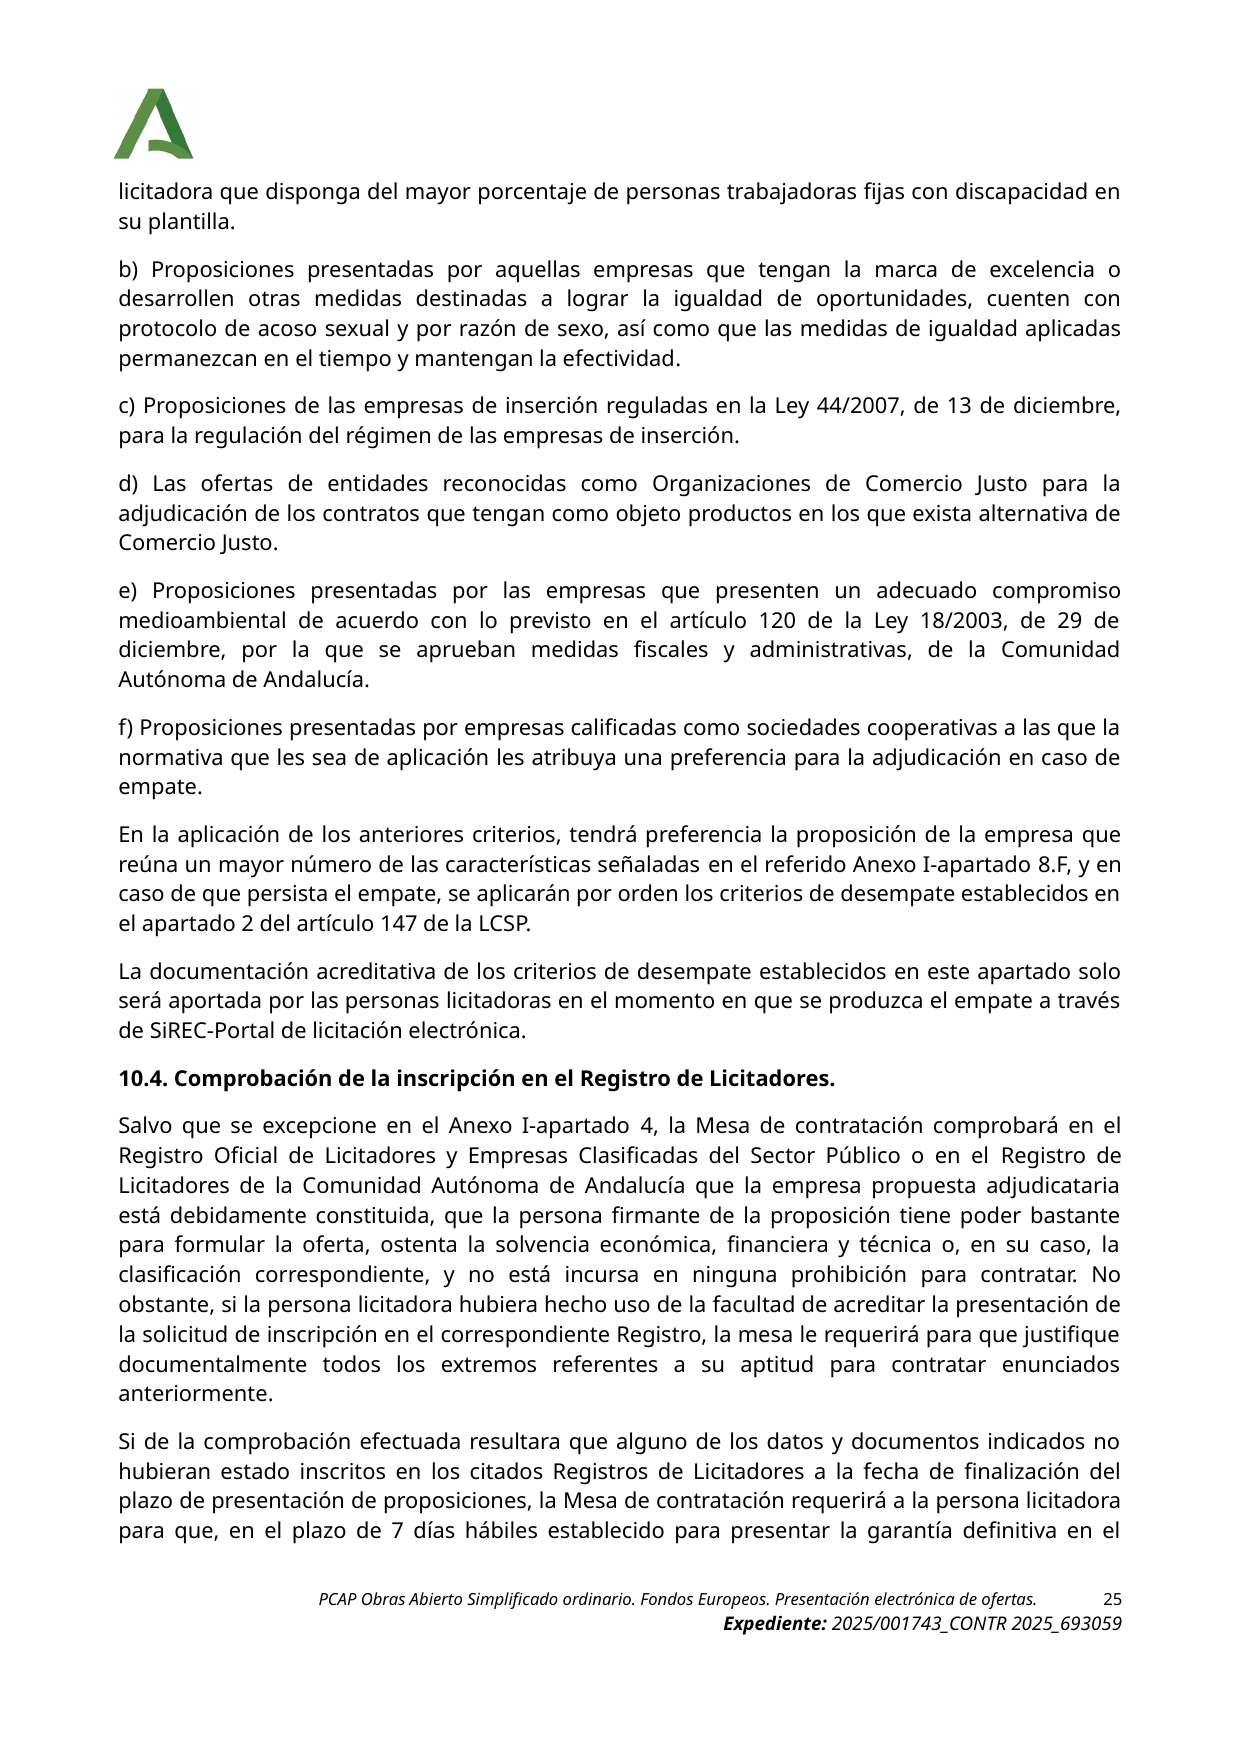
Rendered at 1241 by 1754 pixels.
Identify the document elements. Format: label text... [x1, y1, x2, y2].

text c) Proposiciones de las empresas de inserción reguladas en la Ley 44/2007, de 13 de diciembre, para la regulación del régimen de las empresas de inserción. [118, 391, 1122, 450]
text Salvo que se excepcione en el Anexo I-apartado 4, la Mesa de contratación comprobará en el Registro Oficial de Licitadores y Empresas Clasificadas del Sector Público o en el Registro de Licitadores de la Comunidad Autónoma de Andalucía que la empresa propuesta adjudicataria está debidamente constituida, que la persona firmante de la proposición tiene poder bastante para formular la oferta, ostenta la solvencia económica, financiera y técnica o, en su caso, la clasificación correspondiente, y no está incursa en ninguna prohibición para contratar. No obstante, si la persona licitadora hubiera hecho uso de la facultad de acreditar la presentación de la solicitud de inscripción en el correspondiente Registro, la mesa le requerirá para que justifique documentalmente todos los extremos referentes a su aptitud para contratar enunciados anteriormente. [118, 1110, 1122, 1408]
text f) Proposiciones presentadas por empresas calificadas como sociedades cooperativas a las que la normativa que les sea de aplicación les atribuya una preferencia para la adjudicación en caso de empate. [118, 712, 1122, 801]
text La documentación acreditativa de los criterios de desempate establecidos en este apartado solo será aportada por las personas licitadoras en el momento en que se produzca el empate a través de SiREC-Portal de licitación electrónica. [118, 956, 1122, 1045]
picture [109, 84, 198, 163]
subtitle 10.4. Comprobación de la inscripción en el Registro de Licitadores. [118, 1063, 1122, 1093]
text Si de la comprobación efectuada resultara que alguno de los datos y documentos indicados no hubieran estado inscritos en los citados Registros de Licitadores a la fecha de finalización del plazo de presentación de proposiciones, la Mesa de contratación requerirá a la persona licitadora para que, en el plazo de 7 días hábiles establecido para presentar la garantía definitiva en el [118, 1426, 1122, 1545]
text En la aplicación de los anteriores criterios, tendrá preferencia la proposición de la empresa que reúna un mayor número de las características señaladas en el referido Anexo I-apartado 8.F, y en caso de que persista el empate, se aplicarán por orden los criterios de desempate establecidos en el apartado 2 del artículo 147 de la LCSP. [118, 819, 1122, 938]
text e) Proposiciones presentadas por las empresas que presenten un adecuado compromiso medioambiental de acuerdo con lo previsto en el artículo 120 de la Ley 18/2003, de 29 de diciembre, por la que se aprueban medidas fiscales y administrativas, de la Comunidad Autónoma de Andalucía. [118, 575, 1122, 694]
text licitadora que disponga del mayor porcentaje de personas trabajadoras fijas con discapacidad en su plantilla. [118, 176, 1122, 236]
text d) Las ofertas de entidades reconocidas como Organizaciones de Comercio Justo para la adjudicación de los contratos que tengan como objeto productos en los que exista alternativa de Comercio Justo. [118, 468, 1122, 557]
text b) Proposiciones presentadas por aquellas empresas que tengan la marca de excelencia o desarrollen otras medidas destinadas a lograr la igualdad de oportunidades, cuenten con protocolo de acoso sexual y por razón de sexo, así como que las medidas de igualdad aplicadas permanezcan en el tiempo y mantengan la efectividad. [118, 254, 1122, 373]
